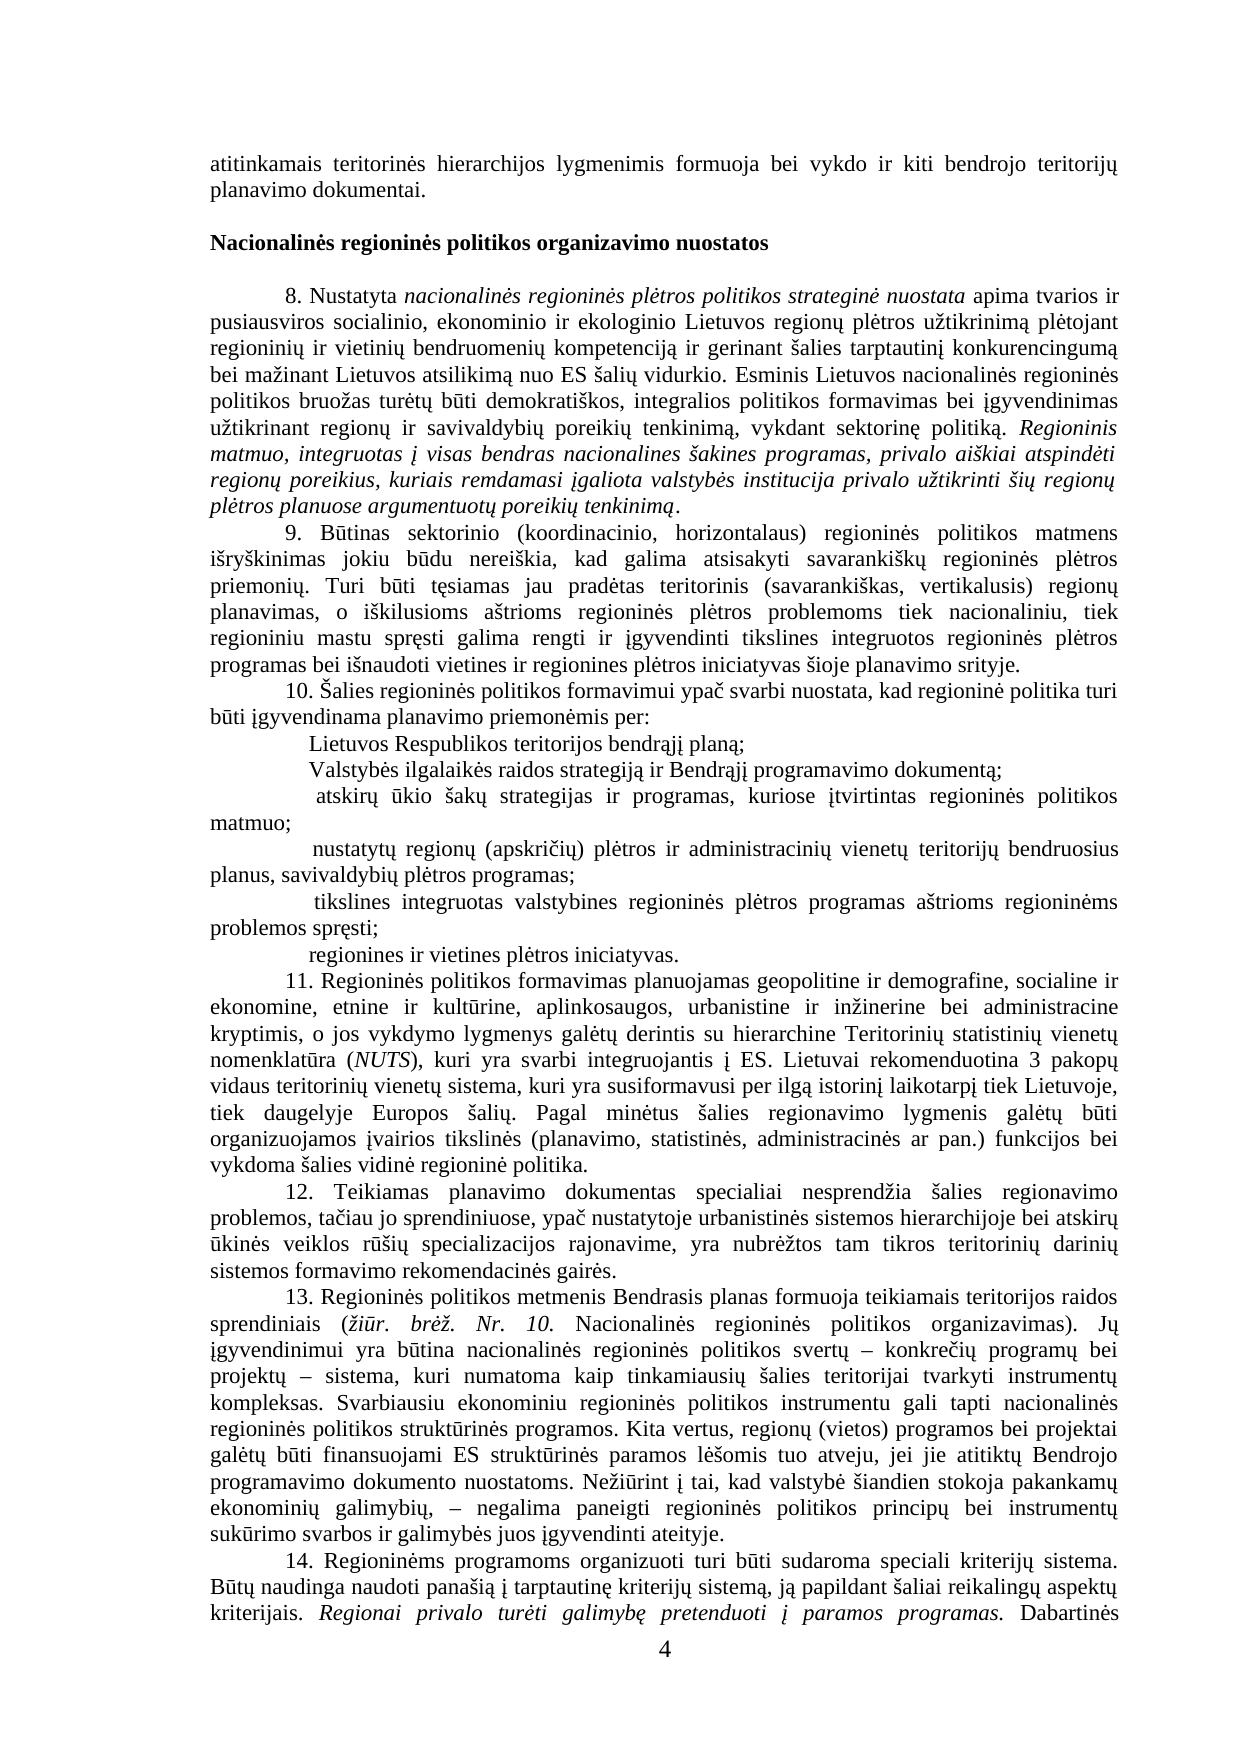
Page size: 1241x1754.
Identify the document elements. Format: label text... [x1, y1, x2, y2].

text 14. regioninėms programoms organizuoti turi būti sudaroma speciali kriterijų sistema. Būtų naudinga naudoti panašią į tarptautinę kriterijų sistemą, ją papildant šaliai reikalingų aspektų kriterijais. Regionai privalo turėti galimybę pretenduoti į paramos programas. Dabartinės [210, 1547, 1119, 1626]
text 12. Teikiamas planavimo dokumentas specialiai nesprendžia šalies regionavimo problemos, tačiau jo sprendiniuose, ypač nustatytoje urbanistinės sistemos hierarchijoje bei atskirų ūkinės veiklos rūšių specializacijos rajonavime, yra nubrėžtos tam tikros teritorinių darinių sistemos formavimo rekomendacinės gairės. [210, 1178, 1119, 1283]
subtitle Nacionalinės regioninės politikos organizavimo nuostatos [210, 229, 1119, 255]
text 8. Nustatyta nacionalinės regioninės plėtros politikos strateginė nuostata apima tvarios ir pusiausviros socialinio, ekonominio ir ekologinio Lietuvos regionų plėtros užtikrinimą plėtojant regioninių ir vietinių bendruomenių kompetenciją ir gerinant šalies tarptautinį konkurencingumą bei mažinant Lietuvos atsilikimą nuo ES šalių vidurkio. Esminis Lietuvos nacionalinės regioninės politikos bruožas turėtų būti demokratiškos, integralios politikos formavimas bei įgyvendinimas užtikrinant regionų ir savivaldybių poreikių tenkinimą, vykdant sektorinę politiką. Regioninis matmuo, integruotas į visas bendras nacionalines šakines programas, privalo aiškiai atspindėti regionų poreikius, kuriais remdamasi įgaliota valstybės institucija privalo užtikrinti šių regionų plėtros planuose argumentuotų poreikių tenkinimą. [210, 282, 1119, 519]
text atitinkamais teritorinės hierarchijos lygmenimis formuoja bei vykdo ir kiti bendrojo teritorijų planavimo dokumentai. [210, 150, 1119, 203]
text 9. Būtinas sektorinio (koordinacinio, horizontalaus) regioninės politikos matmens išryškinimas jokiu būdu nereiškia, kad galima atsisakyti savarankiškų regioninės plėtros priemonių. Turi būti tęsiamas jau pradėtas teritorinis (savarankiškas, vertikalusis) regionų planavimas, o iškilusioms aštrioms regioninės plėtros problemoms tiek nacionaliniu, tiek regioniniu mastu spręsti galima rengti ir įgyvendinti tikslines integruotos regioninės plėtros programas bei išnaudoti vietines ir regionines plėtros iniciatyvas šioje planavimo srityje. [210, 519, 1119, 677]
text  atskirų ūkio šakų strategijas ir programas, kuriose įtvirtintas regioninės politikos matmuo; [210, 782, 1119, 835]
text 10. Šalies regioninės politikos formavimui ypač svarbi nuostata, kad regioninė politika turi būti įgyvendinama planavimo priemonėmis per: [210, 677, 1119, 730]
text  Lietuvos Respublikos teritorijos bendrąjį planą; [210, 730, 1119, 756]
text  Valstybės ilgalaikės raidos strategiją ir Bendrąjį programavimo dokumentą; [210, 756, 1119, 782]
text 11. Regioninės politikos formavimas planuojamas geopolitine ir demografine, socialine ir ekonomine, etnine ir kultūrine, aplinkosaugos, urbanistine ir inžinerine bei administracine kryptimis, o jos vykdymo lygmenys galėtų derintis su hierarchine Teritorinių statistinių vienetų nomenklatūra (NUTS), kuri yra svarbi integruojantis į ES. Lietuvai rekomenduotina 3 pakopų vidaus teritorinių vienetų sistema, kuri yra susiformavusi per ilgą istorinį laikotarpį tiek Lietuvoje, tiek daugelyje Europos šalių. Pagal minėtus šalies regionavimo lygmenis galėtų būti organizuojamos įvairios tikslinės (planavimo, statistinės, administracinės ar pan.) funkcijos bei vykdoma šalies vidinė regioninė politika. [210, 967, 1119, 1178]
text  nustatytų regionų (apskričių) plėtros ir administracinių vienetų teritorijų bendruosius planus, savivaldybių plėtros programas; [210, 835, 1119, 888]
text  regionines ir vietines plėtros iniciatyvas. [210, 941, 1119, 967]
text 13. Regioninės politikos metmenis Bendrasis planas formuoja teikiamais teritorijos raidos sprendiniais (žiūr. brėž. Nr. 10. Nacionalinės regioninės politikos organizavimas). Jų įgyvendinimui yra būtina nacionalinės regioninės politikos svertų – konkrečių programų bei projektų – sistema, kuri numatoma kaip tinkamiausių šalies teritorijai tvarkyti instrumentų kompleksas. Svarbiausiu ekonominiu regioninės politikos instrumentu gali tapti nacionalinės regioninės politikos struktūrinės programos. Kita vertus, regionų (vietos) programos bei projektai galėtų būti finansuojami ES struktūrinės paramos lėšomis tuo atveju, jei jie atitiktų Bendrojo programavimo dokumento nuostatoms. Nežiūrint į tai, kad valstybė šiandien stokoja pakankamų ekonominių galimybių, – negalima paneigti regioninės politikos principų bei instrumentų sukūrimo svarbos ir galimybės juos įgyvendinti ateityje. [210, 1283, 1119, 1547]
text  tikslines integruotas valstybines regioninės plėtros programas aštrioms regioninėms problemos spręsti; [210, 888, 1119, 941]
